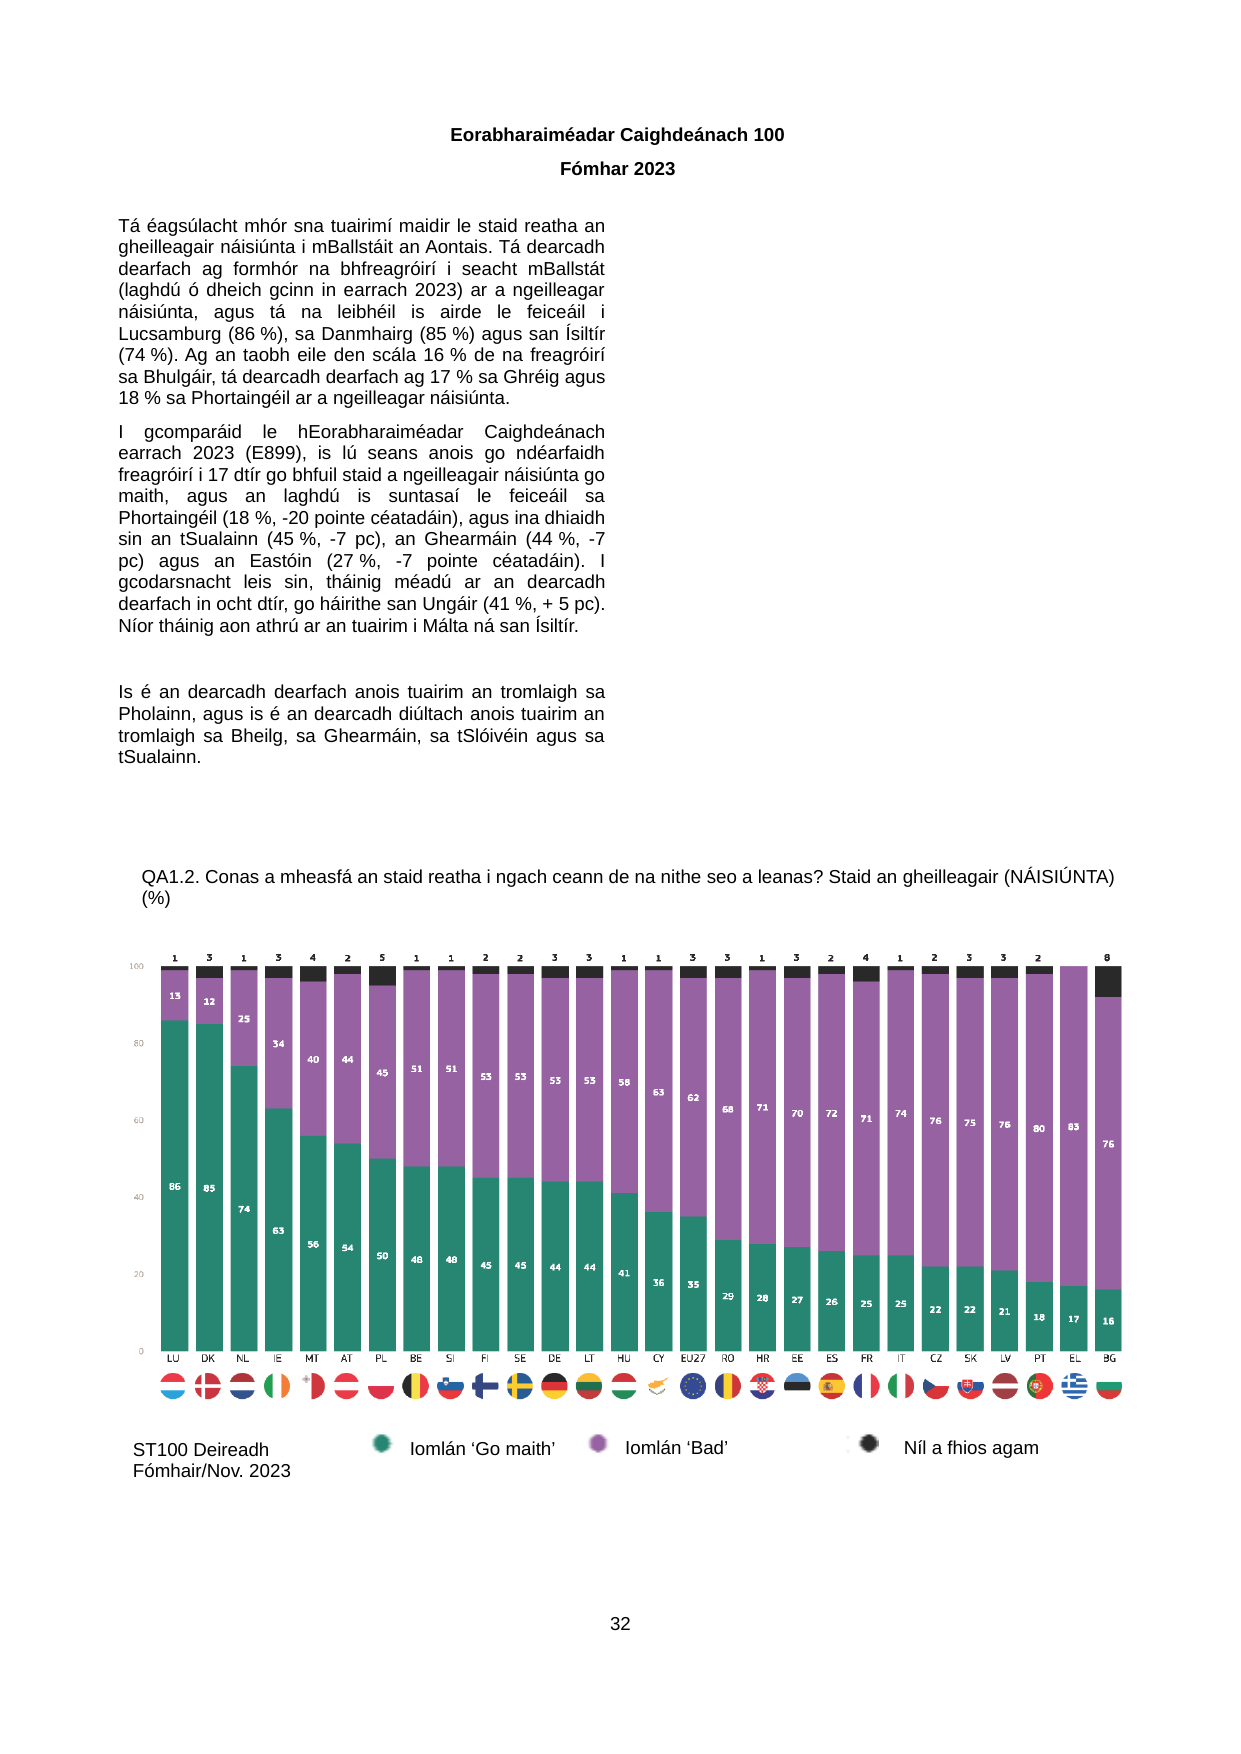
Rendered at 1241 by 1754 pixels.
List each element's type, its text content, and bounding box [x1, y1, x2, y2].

picture [363, 1427, 879, 1457]
text Tá éagsúlacht mhór sna tuairimí maidir le staid reatha an gheilleagair náisiúnta i mBallstáit an Aontais. Tá dearcadh dearfach ag formhór na bhfreagróirí i seacht mBallstát (laghdú ó dheich gcinn in earrach 2023) ar a ngeilleagar náisiúnta, agus tá na leibhéil is airde le feiceáil i Lucsamburg (86 %), sa Danmhairg (85 %) agus san Ísiltír (74 %). Ag an taobh eile den scála 16 % de na freagróirí sa Bhulgáir, tá dearcadh dearfach ag 17 % sa Ghréig agus 18 % sa Phortaingéil ar a ngeilleagar náisiúnta. [118, 214, 605, 408]
picture [120, 949, 1137, 1406]
text I gcomparáid le hEorabharaiméadar Caighdeánach earrach 2023 (E899), is lú seans anois go ndéarfaidh freagróirí i 17 dtír go bhfuil staid a ngeilleagair náisiúnta go maith, agus an laghdú is suntasaí le feiceáil sa Phortaingéil (18 %, -20 pointe céatadáin), agus ina dhiaidh sin an tSualainn (45 %, -7 pc), an Ghearmáin (44 %, -7 pc) agus an Eastóin (27 %, -7 pointe céatadáin). I gcodarsnacht leis sin, tháinig méadú ar an dearcadh dearfach in ocht dtír, go háirithe san Ungáir (41 %, + 5 pc). Níor tháinig aon athrú ar an tuairim i Málta ná san Ísiltír. [118, 420, 605, 636]
text Is é an dearcadh dearfach anois tuairim an tromlaigh sa Pholainn, agus is é an dearcadh diúltach anois tuairim an tromlaigh sa Bheilg, sa Ghearmáin, sa tSlóivéin agus sa tSualainn. [118, 681, 605, 768]
